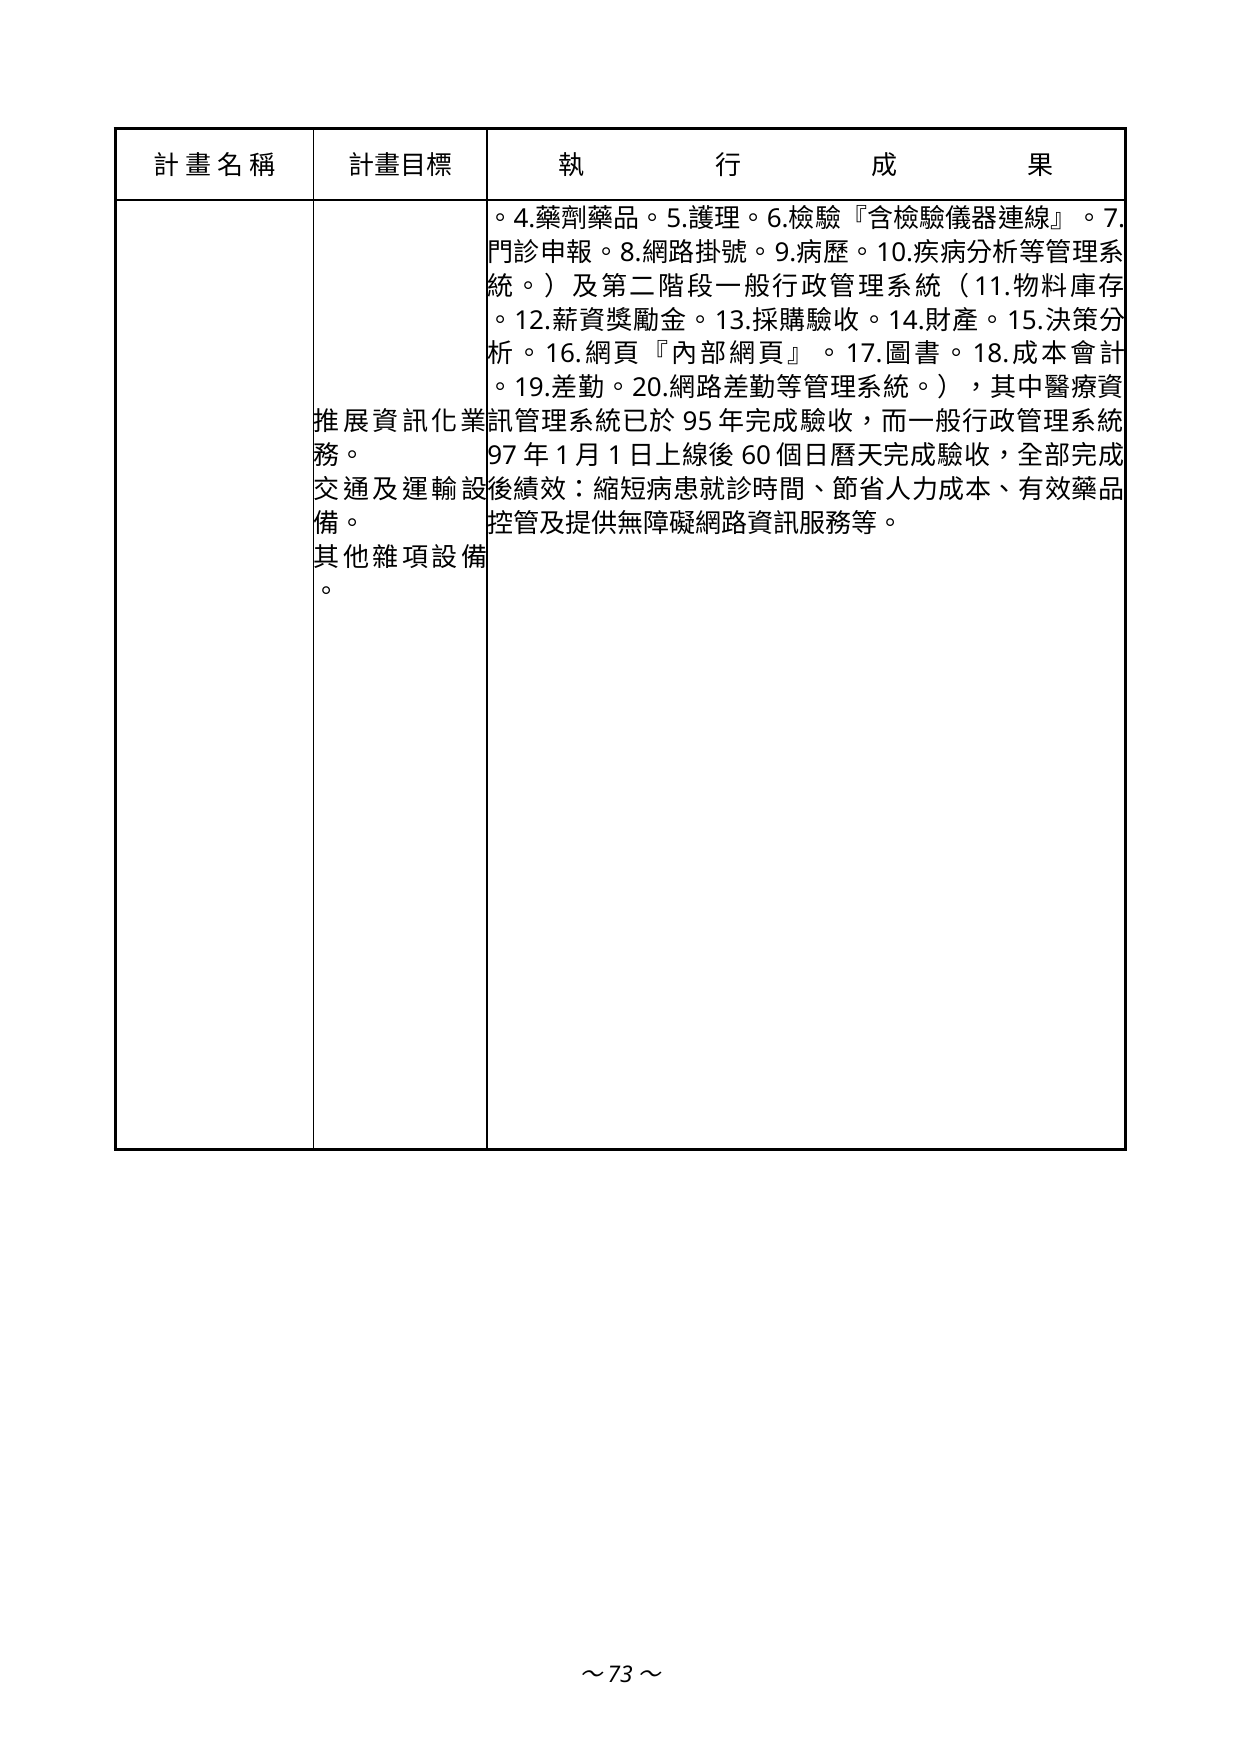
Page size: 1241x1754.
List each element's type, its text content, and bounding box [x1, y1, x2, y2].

table_header 計畫目標 [314, 130, 486, 199]
table_cell [117, 201, 313, 1148]
table_header 計 畫 名 稱 [117, 130, 313, 199]
table_cell 推展資訊化業務。 交通及運輸設備。 其他雜項設備。 [314, 201, 486, 1148]
table_cell 。4.藥劑藥品。5.護理。6.檢驗『含檢驗儀器連線』。7.門診申報。8.網路掛號。9.病歷。10.疾病分析等管理系統。）及第二階段一般行政管理系統（11.物料庫存。12.薪資獎勵金。13.採購驗收。14.財產。15.決策分析。16.網頁『內部網頁』。17.圖書。18.成本會計。19.差勤。20.網路差勤等管理系統。），其中醫療資訊管理系統已於95年完成驗收，而一般行政管理系統97年1月1日上線後60個日曆天完成驗收，全部完成後績效：縮短病患就診時間、節省人力成本、有效藥品控管及提供無障礙網路資訊服務等。 [488, 201, 1124, 1148]
table_header 執 行 成 果 [488, 130, 1124, 199]
